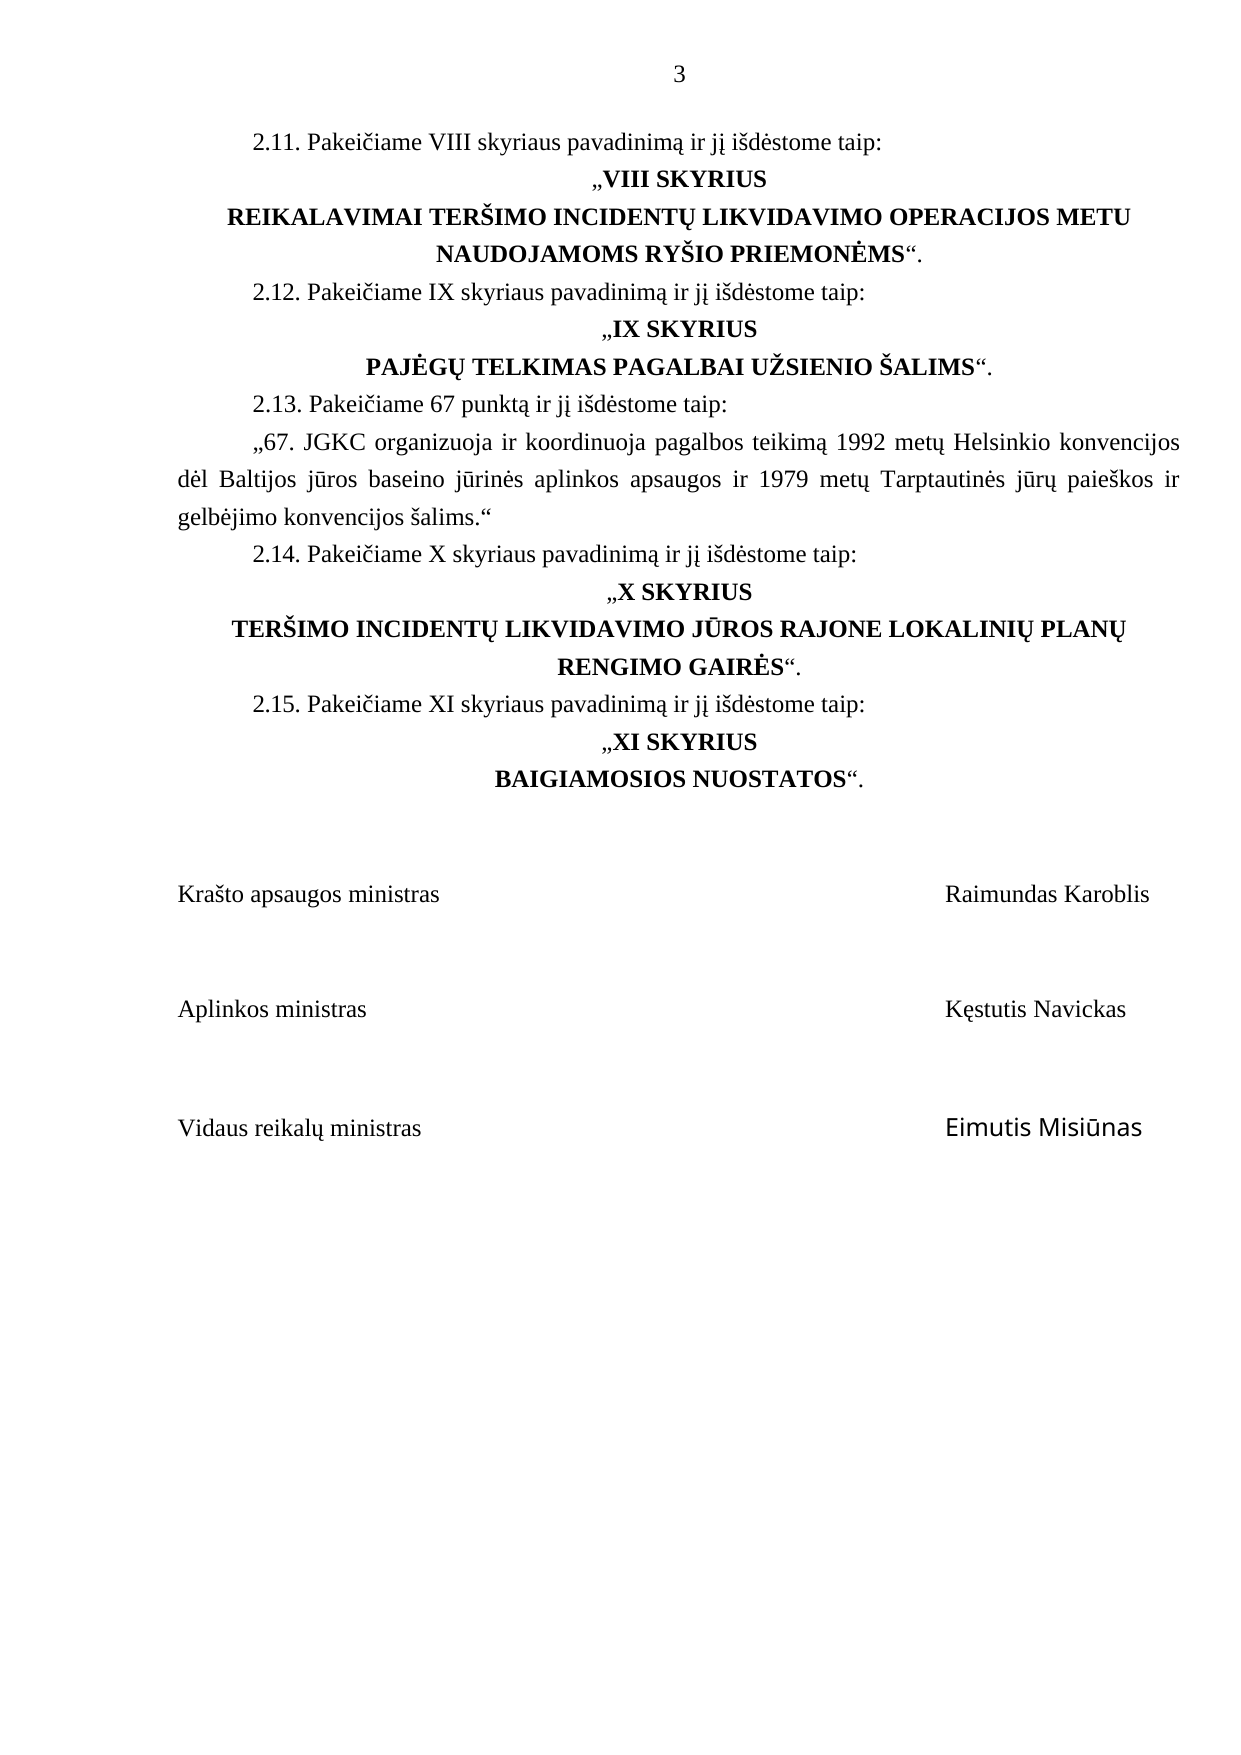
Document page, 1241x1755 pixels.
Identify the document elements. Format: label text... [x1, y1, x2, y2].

text baigiamosios nuostatos“. [177, 756, 1181, 793]
text 2.12. Pakeičiame IX skyriaus pavadinimą ir jį išdėstome taip: [177, 268, 1181, 306]
text 2.14. Pakeičiame X skyriaus pavadinimą ir jį išdėstome taip: [177, 531, 1181, 568]
text Vidaus reikalų ministras Eimutis Misiūnas [177, 1109, 1181, 1143]
text PAJĖGŲ TELKIMAS PAGALBAI UŽSIENIO ŠALIMS“. [177, 343, 1181, 381]
text Aplinkos ministras Kęstutis Navickas [177, 994, 1181, 1023]
text TERŠIMO INCIDENTŲ LIKVIDAVIMO JŪROS RAJONE LOKALINIŲ PLANŲ RENGIMO GAIRĖS“. [177, 606, 1181, 681]
text „XI SKYRIUS [177, 718, 1181, 756]
text reikalavimai teršimo incidentų likvidavimo operacijos metu naudojamoms ryšio priemonėms“. [177, 193, 1181, 268]
text „67. JGKC organizuoja ir koordinuoja pagalbos teikimą 1992 metų Helsinkio konvencijos dėl Baltijos jūros baseino jūrinės aplinkos apsaugos ir 1979 metų Tarptautinės jūrų paieškos ir gelbėjimo konvencijos šalims.“ [177, 418, 1181, 531]
text 2.15. Pakeičiame XI skyriaus pavadinimą ir jį išdėstome taip: [177, 681, 1181, 718]
text „IX SKYRIUS [177, 306, 1181, 343]
text „VIII SKYRIUS [177, 156, 1181, 193]
text 2.11. Pakeičiame VIII skyriaus pavadinimą ir jį išdėstome taip: [177, 118, 1181, 156]
text „X SKYRIUS [177, 568, 1181, 606]
text 2.13. Pakeičiame 67 punktą ir jį išdėstome taip: [177, 381, 1181, 418]
text Krašto apsaugos ministras Raimundas Karoblis [177, 879, 1181, 908]
